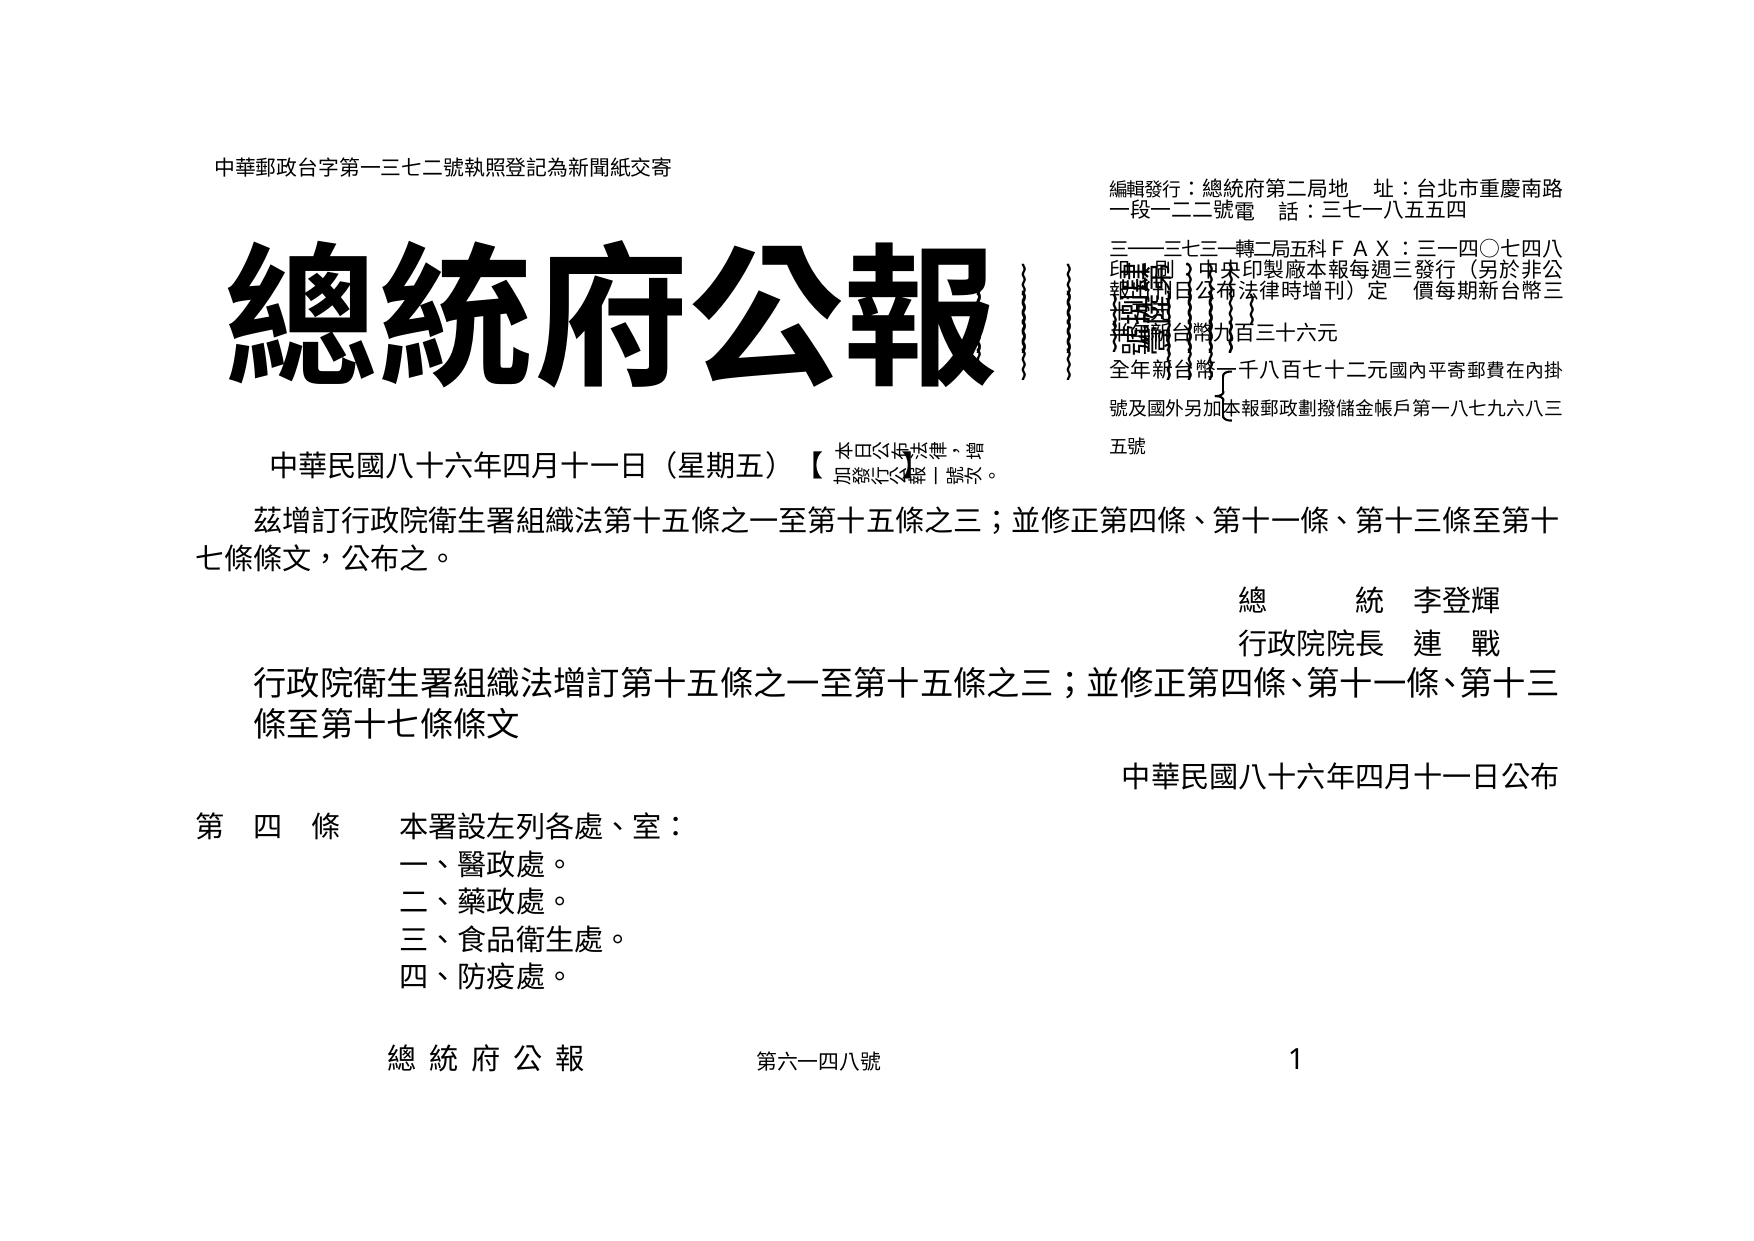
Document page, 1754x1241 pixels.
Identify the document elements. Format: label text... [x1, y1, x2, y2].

table_header 總統令 [305, 271, 350, 292]
table_header 中華民國八十六年四月十一日 華總（一）義字第八六○○○八六六二○號 [399, 222, 986, 328]
text 四、防疫處。 [399, 958, 1559, 995]
table_header 中華民國八十六年四月十一日 華總（一）義字第八六○○○八六六二○號 [938, 265, 978, 302]
text 三、食品衛生處。 [399, 920, 1559, 958]
text 中華民國八十六年四月十一日公布 [195, 758, 1559, 795]
table_header 總統令 [305, 293, 326, 317]
table_header 總統令 [192, 222, 399, 328]
text 行政院衛生署組織法增訂第十五條之一至第十五條之三；並修正第四條、第十一條、第十三條至第十七條條文 [253, 662, 1559, 745]
text 行政院院長 連 戰 [195, 624, 1501, 662]
text 二、藥政處。 [399, 883, 1559, 920]
text 茲增訂行政院衛生署組織法第十五條之一至第十五條之三；並修正第四條、第十一條、第十三條至第十七條條文，公布之。 [195, 328, 1559, 577]
text 第 四 條 本署設左列各處、室： [195, 808, 1559, 845]
text 總 統 李登輝 [195, 582, 1501, 619]
table_header 總統令 [316, 286, 350, 317]
text 一、醫政處。 [399, 845, 1559, 883]
